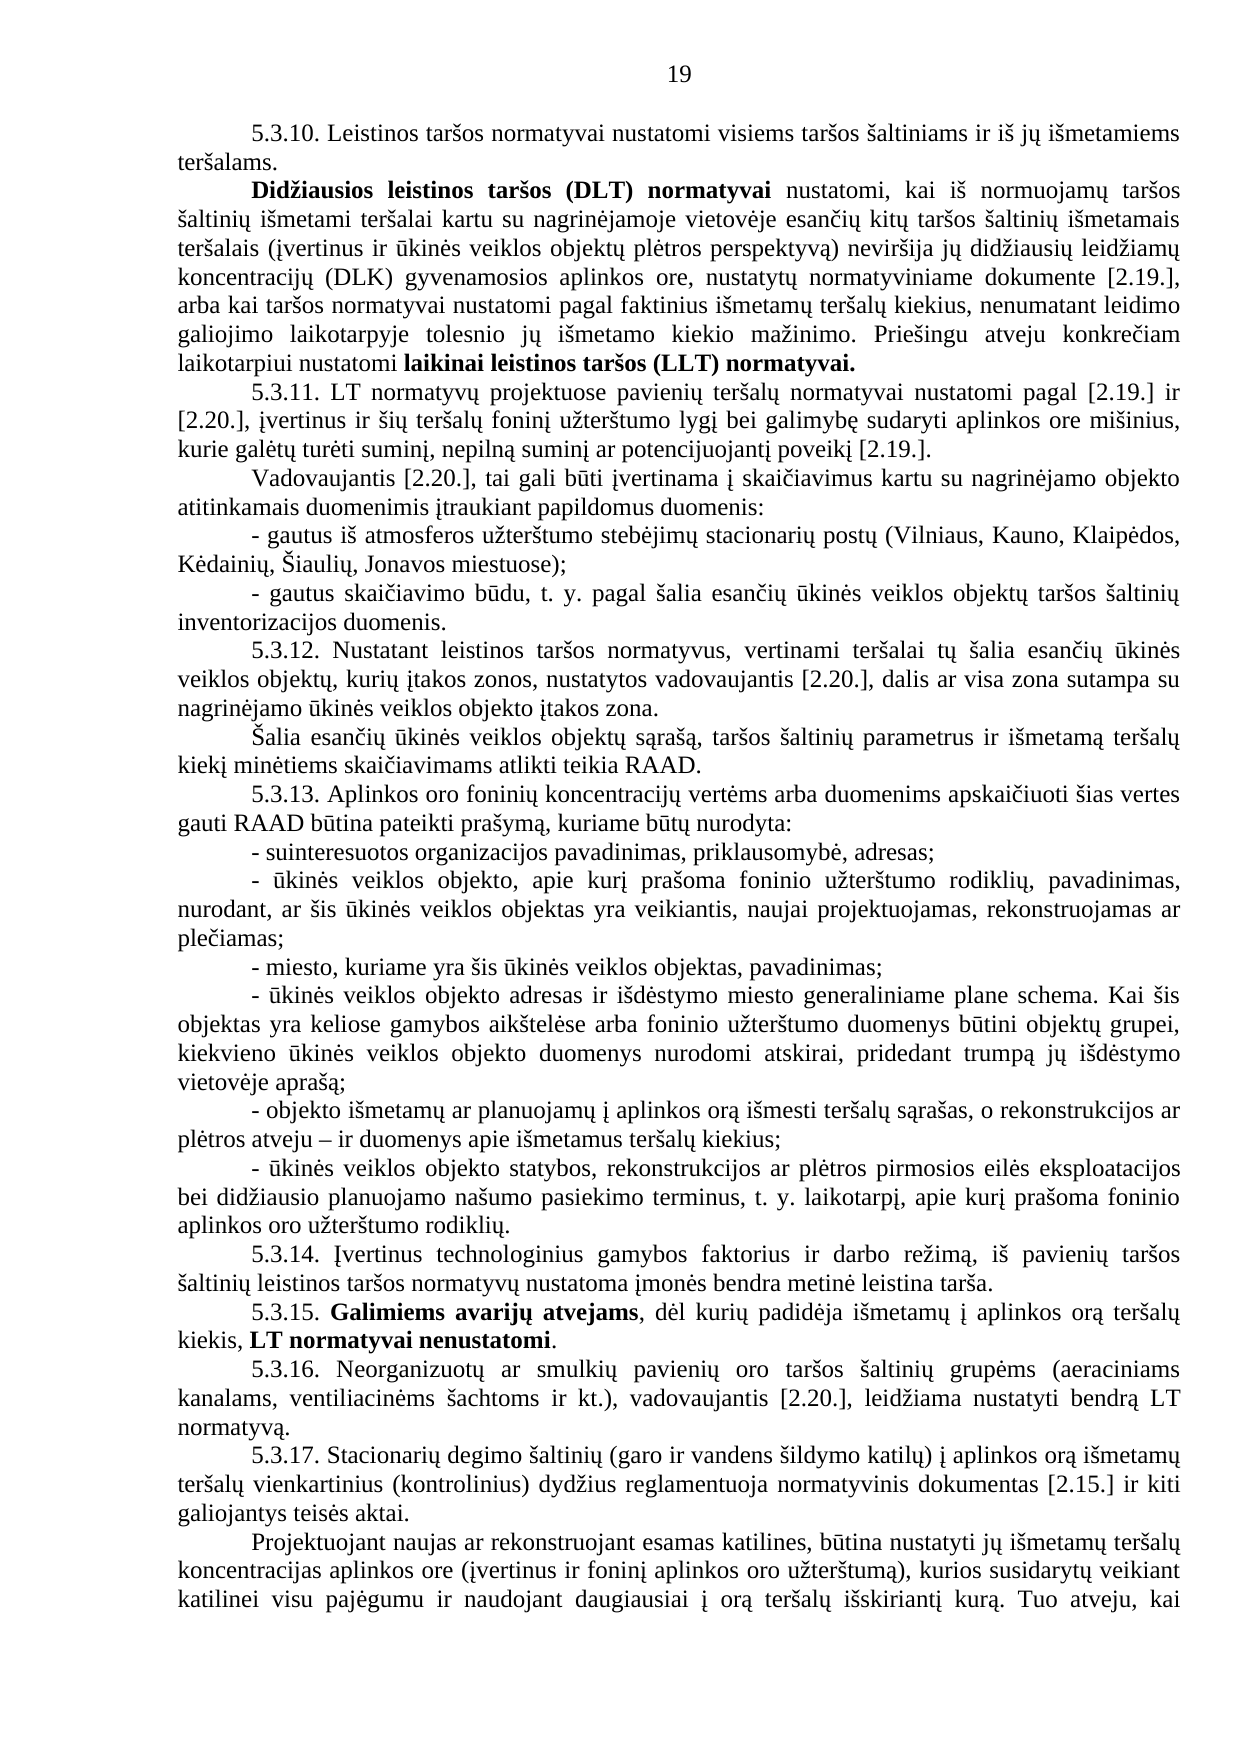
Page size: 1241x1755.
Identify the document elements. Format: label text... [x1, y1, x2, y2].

text 5.3.17. Stacionarių degimo šaltinių (garo ir vandens šildymo katilų) į aplinkos orą išmetamų teršalų vienkartinius (kontrolinius) dydžius reglamentuoja normatyvinis dokumentas [2.15.] ir kiti galiojantys teisės aktai. [177, 1441, 1181, 1527]
text 5.3.15. Galimiems avarijų atvejams, dėl kurių padidėja išmetamų į aplinkos orą teršalų kiekis, LT normatyvai nenustatomi. [177, 1297, 1181, 1354]
text Projektuojant naujas ar rekonstruojant esamas katilines, būtina nustatyti jų išmetamų teršalų koncentracijas aplinkos ore (įvertinus ir foninį aplinkos oro užterštumą), kurios susidarytų veikiant katilinei visu pajėgumu ir naudojant daugiausiai į orą teršalų išskiriantį kurą. Tuo atveju, kai [177, 1527, 1181, 1613]
text 5.3.16. Neorganizuotų ar smulkių pavienių oro taršos šaltinių grupėms (aeraciniams kanalams, ventiliacinėms šachtoms ir kt.), vadovaujantis [2.20.], leidžiama nustatyti bendrą LT normatyvą. [177, 1354, 1181, 1441]
text Šalia esančių ūkinės veiklos objektų sąrašą, taršos šaltinių parametrus ir išmetamą teršalų kiekį minėtiems skaičiavimams atlikti teikia RAAD. [177, 722, 1181, 779]
text - objekto išmetamų ar planuojamų į aplinkos orą išmesti teršalų sąrašas, o rekonstrukcijos ar plėtros atveju – ir duomenys apie išmetamus teršalų kiekius; [177, 1096, 1181, 1153]
text - suinteresuotos organizacijos pavadinimas, priklausomybė, adresas; [177, 837, 1181, 866]
text - gautus iš atmosferos užterštumo stebėjimų stacionarių postų (Vilniaus, Kauno, Klaipėdos, Kėdainių, Šiaulių, Jonavos miestuose); [177, 521, 1181, 578]
text - gautus skaičiavimo būdu, t. y. pagal šalia esančių ūkinės veiklos objektų taršos šaltinių inventorizacijos duomenis. [177, 578, 1181, 636]
text - ūkinės veiklos objekto adresas ir išdėstymo miesto generaliniame plane schema. Kai šis objektas yra keliose gamybos aikštelėse arba foninio užterštumo duomenys būtini objektų grupei, kiekvieno ūkinės veiklos objekto duomenys nurodomi atskirai, pridedant trumpą jų išdėstymo vietovėje aprašą; [177, 981, 1181, 1096]
text 5.3.10. Leistinos taršos normatyvai nustatomi visiems taršos šaltiniams ir iš jų išmetamiems teršalams. [177, 118, 1181, 176]
text 5.3.12. Nustatant leistinos taršos normatyvus, vertinami teršalai tų šalia esančių ūkinės veiklos objektų, kurių įtakos zonos, nustatytos vadovaujantis [2.20.], dalis ar visa zona sutampa su nagrinėjamo ūkinės veiklos objekto įtakos zona. [177, 636, 1181, 722]
text 5.3.11. LT normatyvų projektuose pavienių teršalų normatyvai nustatomi pagal [2.19.] ir [2.20.], įvertinus ir šių teršalų foninį užterštumo lygį bei galimybę sudaryti aplinkos ore mišinius, kurie galėtų turėti suminį, nepilną suminį ar potencijuojantį poveikį [2.19.]. [177, 377, 1181, 463]
text 5.3.14. Įvertinus technologinius gamybos faktorius ir darbo režimą, iš pavienių taršos šaltinių leistinos taršos normatyvų nustatoma įmonės bendra metinė leistina tarša. [177, 1239, 1181, 1297]
text 5.3.13. Aplinkos oro foninių koncentracijų vertėms arba duomenims apskaičiuoti šias vertes gauti RAAD būtina pateikti prašymą, kuriame būtų nurodyta: [177, 779, 1181, 837]
text Vadovaujantis [2.20.], tai gali būti įvertinama į skaičiavimus kartu su nagrinėjamo objekto atitinkamais duomenimis įtraukiant papildomus duomenis: [177, 463, 1181, 521]
text - ūkinės veiklos objekto, apie kurį prašoma foninio užterštumo rodiklių, pavadinimas, nurodant, ar šis ūkinės veiklos objektas yra veikiantis, naujai projektuojamas, rekonstruojamas ar plečiamas; [177, 866, 1181, 952]
text - ūkinės veiklos objekto statybos, rekonstrukcijos ar plėtros pirmosios eilės eksploatacijos bei didžiausio planuojamo našumo pasiekimo terminus, t. y. laikotarpį, apie kurį prašoma foninio aplinkos oro užterštumo rodiklių. [177, 1153, 1181, 1239]
text - miesto, kuriame yra šis ūkinės veiklos objektas, pavadinimas; [177, 952, 1181, 981]
text Didžiausios leistinos taršos (DLT) normatyvai nustatomi, kai iš normuojamų taršos šaltinių išmetami teršalai kartu su nagrinėjamoje vietovėje esančių kitų taršos šaltinių išmetamais teršalais (įvertinus ir ūkinės veiklos objektų plėtros perspektyvą) neviršija jų didžiausių leidžiamų koncentracijų (DLK) gyvenamosios aplinkos ore, nustatytų normatyviniame dokumente [2.19.], arba kai taršos normatyvai nustatomi pagal faktinius išmetamų teršalų kiekius, nenumatant leidimo galiojimo laikotarpyje tolesnio jų išmetamo kiekio mažinimo. Priešingu atveju konkrečiam laikotarpiui nustatomi laikinai leistinos taršos (LLT) normatyvai. [177, 176, 1181, 377]
